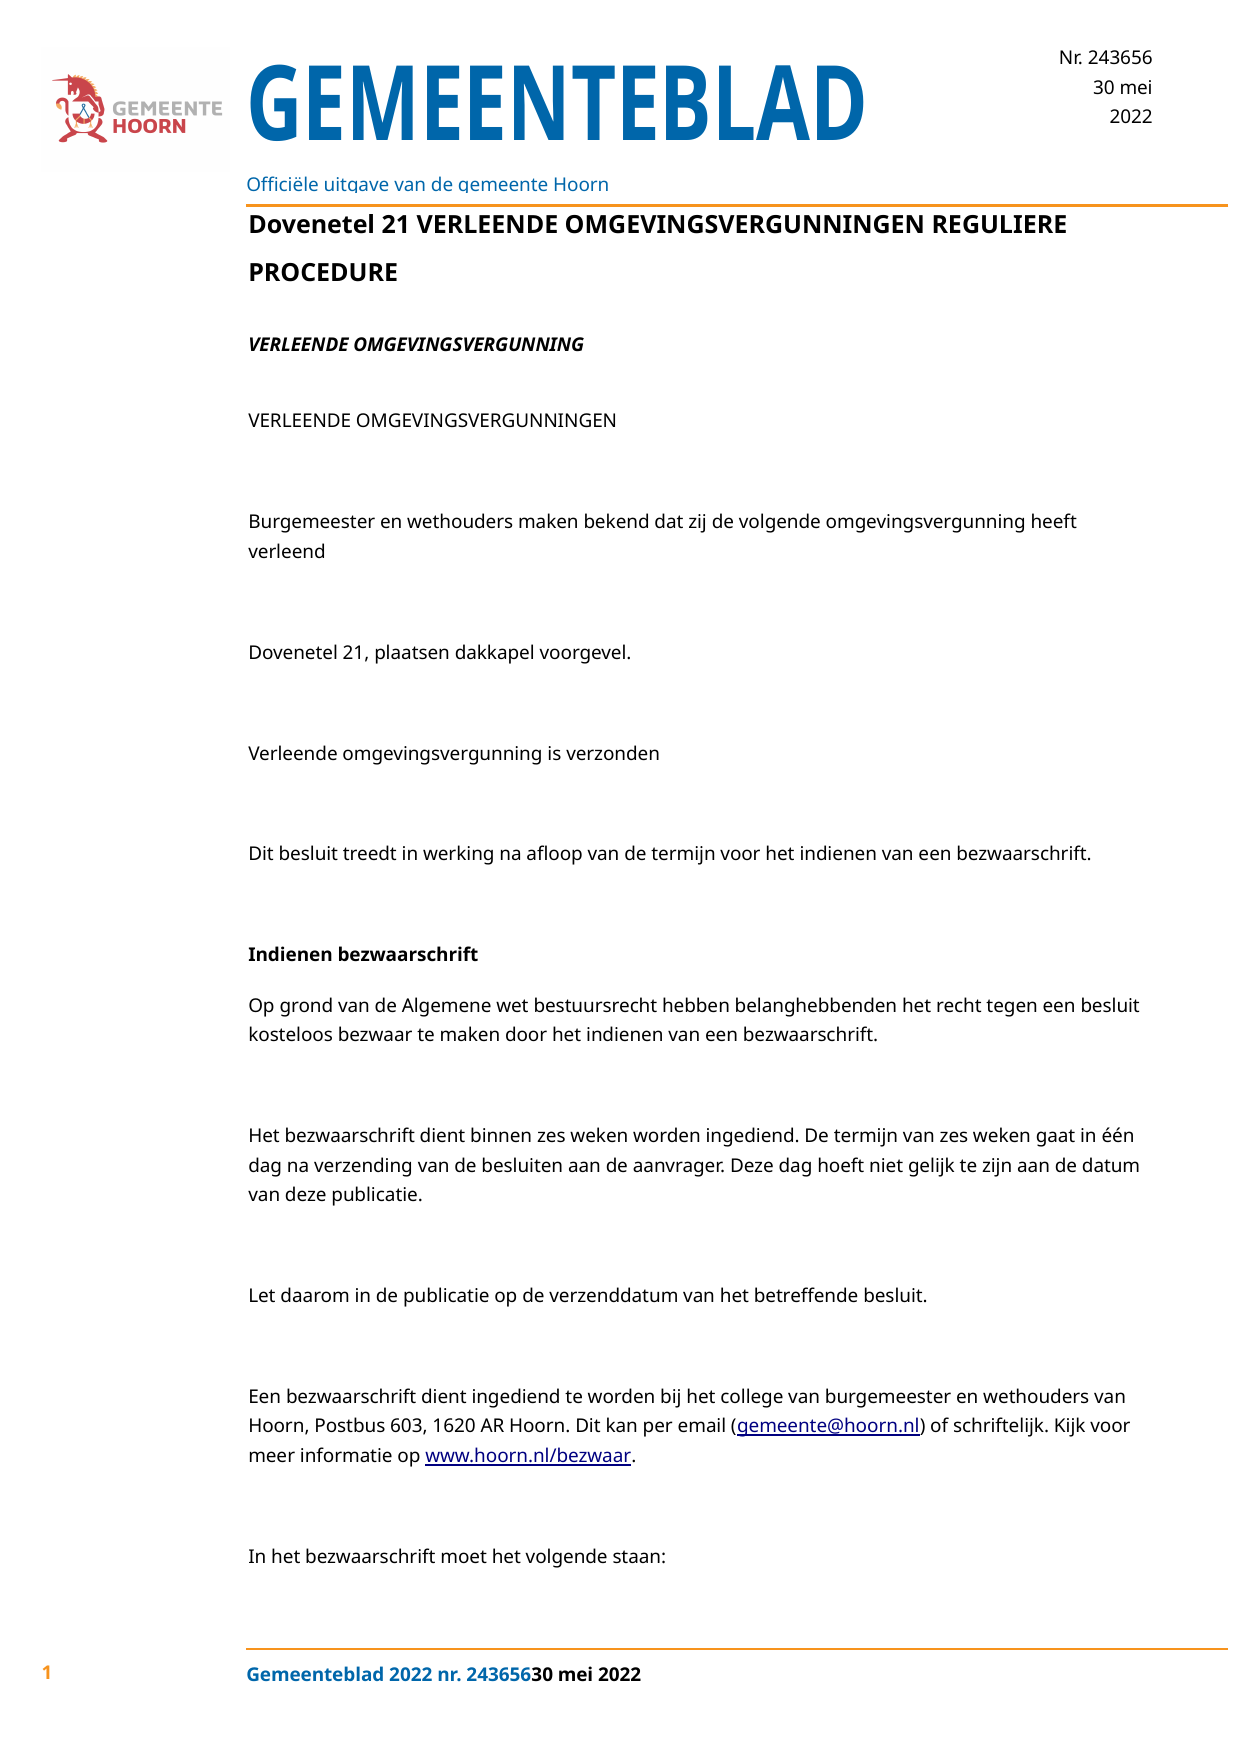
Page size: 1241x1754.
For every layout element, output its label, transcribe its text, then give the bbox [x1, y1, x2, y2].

text VERLEENDE OMGEVINGSVERGUNNING [248, 331, 1152, 357]
text Let daarom in de publicatie op de verzenddatum van het betreffende besluit. [248, 1282, 1152, 1308]
text In het bezwaarschrift moet het volgende staan: [248, 1543, 1152, 1569]
picture [41, 47, 231, 172]
text Indienen bezwaarschrift [248, 941, 1152, 967]
text Het bezwaarschrift dient binnen zes weken worden ingediend. De termijn van zes weken gaat in één dag na verzending van de besluiten aan de aanvrager. Deze dag hoeft niet gelijk te zijn aan de datum van deze publicatie. [248, 1122, 1152, 1207]
text Burgemeester en wethouders maken bekend dat zij de volgende omgevingsvergunning heeft verleend [248, 508, 1152, 564]
text Dovenetel 21, plaatsen dakkapel voorgevel. [248, 639, 1152, 664]
text Verleende omgevingsvergunning is verzonden [248, 740, 1152, 765]
text Dovenetel 21 VERLEENDE OMGEVINGSVERGUNNINGEN REGULIERE PROCEDURE [248, 207, 1152, 288]
text Op grond van de Algemene wet bestuursrecht hebben belanghebbenden het recht tegen een besluit kosteloos bezwaar te maken door het indienen van een bezwaarschrift. [248, 992, 1152, 1047]
text Dit besluit treedt in werking na afloop van de termijn voor het indienen van een bezwaarschrift. [248, 841, 1152, 866]
text Een bezwaarschrift dient ingediend te worden bij het college van burgemeester en wethouders van Hoorn, Postbus 603, 1620 AR Hoorn. Dit kan per email (gemeente@hoorn.nl) of schriftelijk. Kijk voor meer informatie op www.hoorn.nl/bezwaar. [248, 1383, 1152, 1468]
text VERLEENDE OMGEVINGSVERGUNNINGEN [248, 408, 1152, 433]
